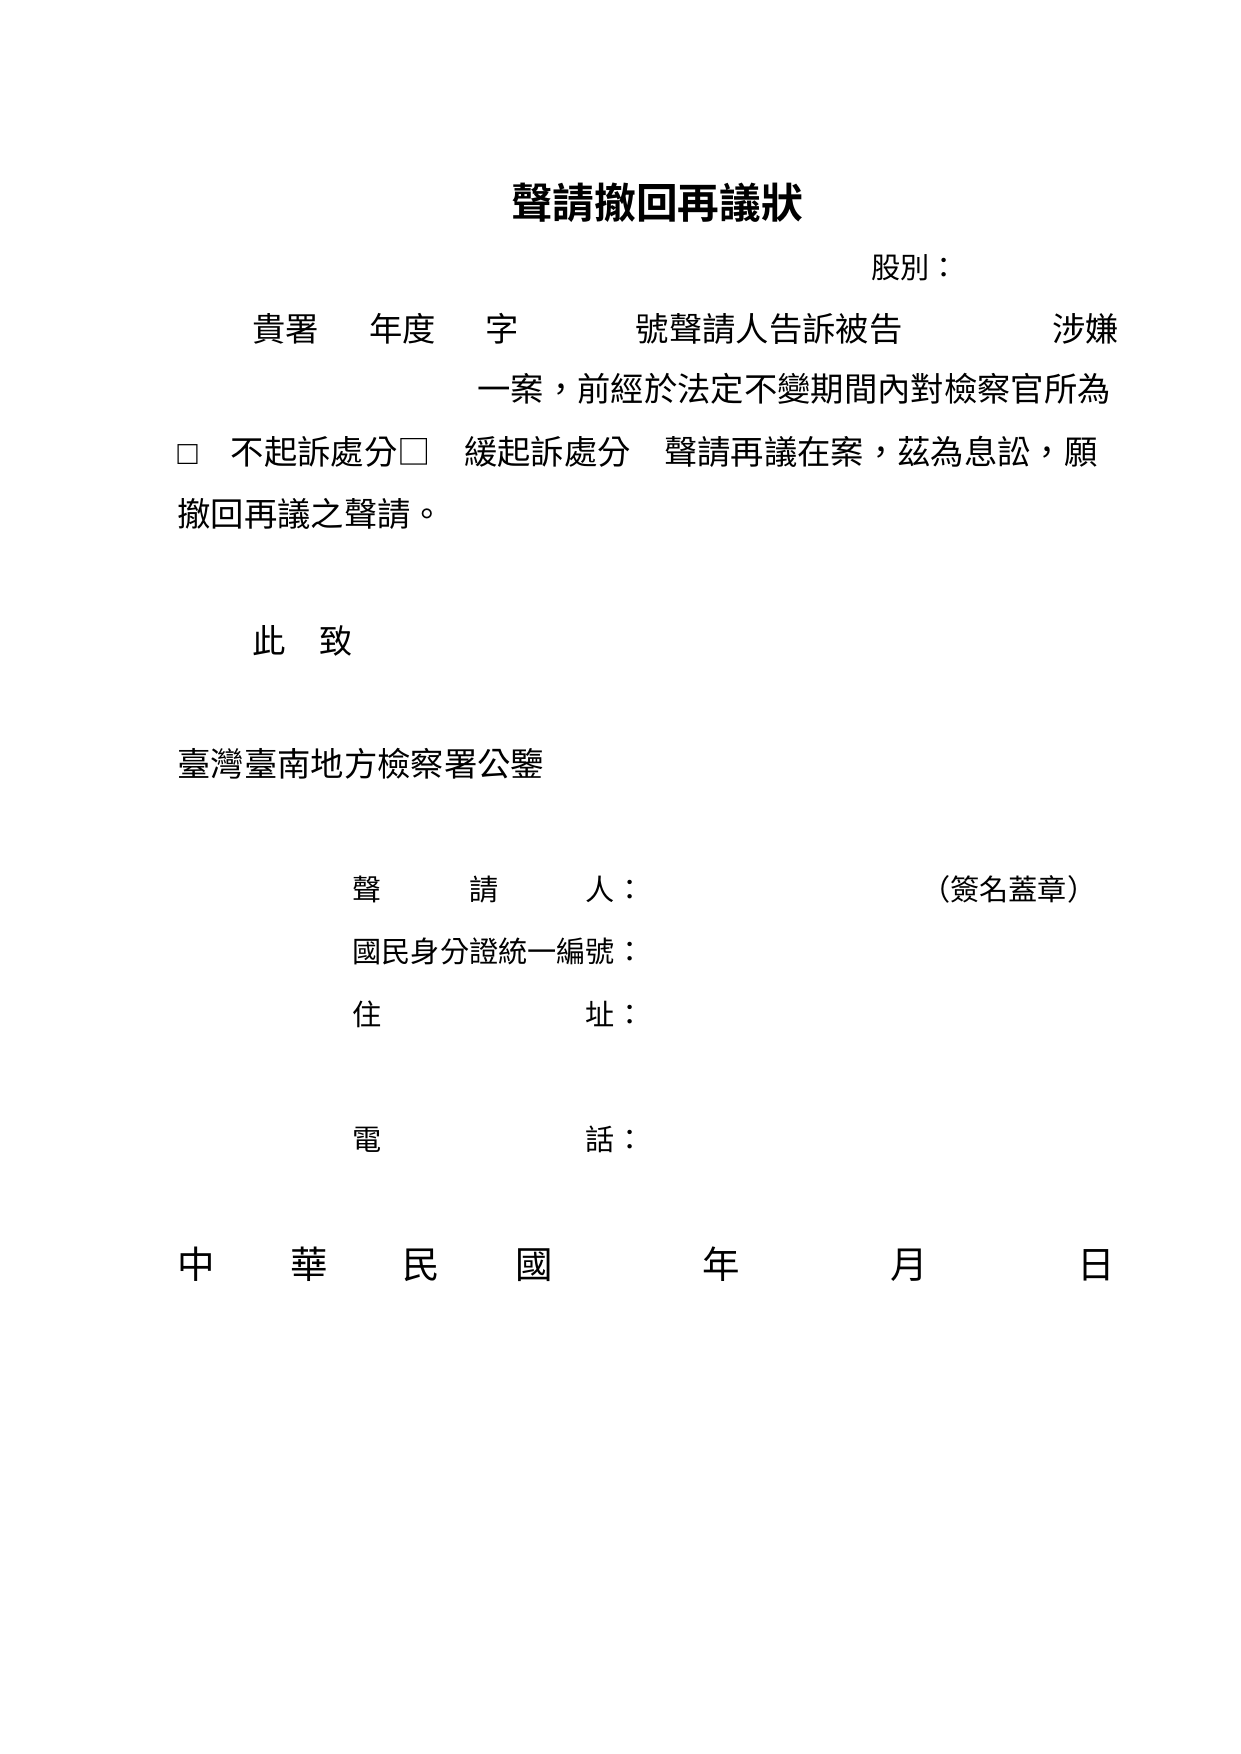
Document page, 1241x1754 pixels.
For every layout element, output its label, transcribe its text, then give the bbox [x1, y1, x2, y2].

text 聲 請 人： （簽名蓋章） [177, 846, 1122, 908]
text 國民身分證統一編號： [177, 908, 1122, 971]
text 住 址： [177, 971, 1122, 1033]
text 臺灣臺南地方檢察署公鑒 [177, 721, 1122, 783]
text □ 不起訴處分□ 緩起訴處分 聲請再議在案，茲為息訟，願撤回再議之聲請。 [177, 408, 1122, 533]
text 電 話： [177, 1096, 1122, 1158]
text 中 華 民 國 年 月 日 [177, 1221, 1122, 1283]
text 股別： [177, 221, 1122, 283]
text 貴署 年度 字 號聲請人告訴被告 涉嫌 一案，前經於法定不變期間內對檢察官所為 [177, 283, 1122, 408]
text 此 致 [177, 596, 1122, 658]
text 聲請撤回再議狀 [177, 158, 1115, 221]
